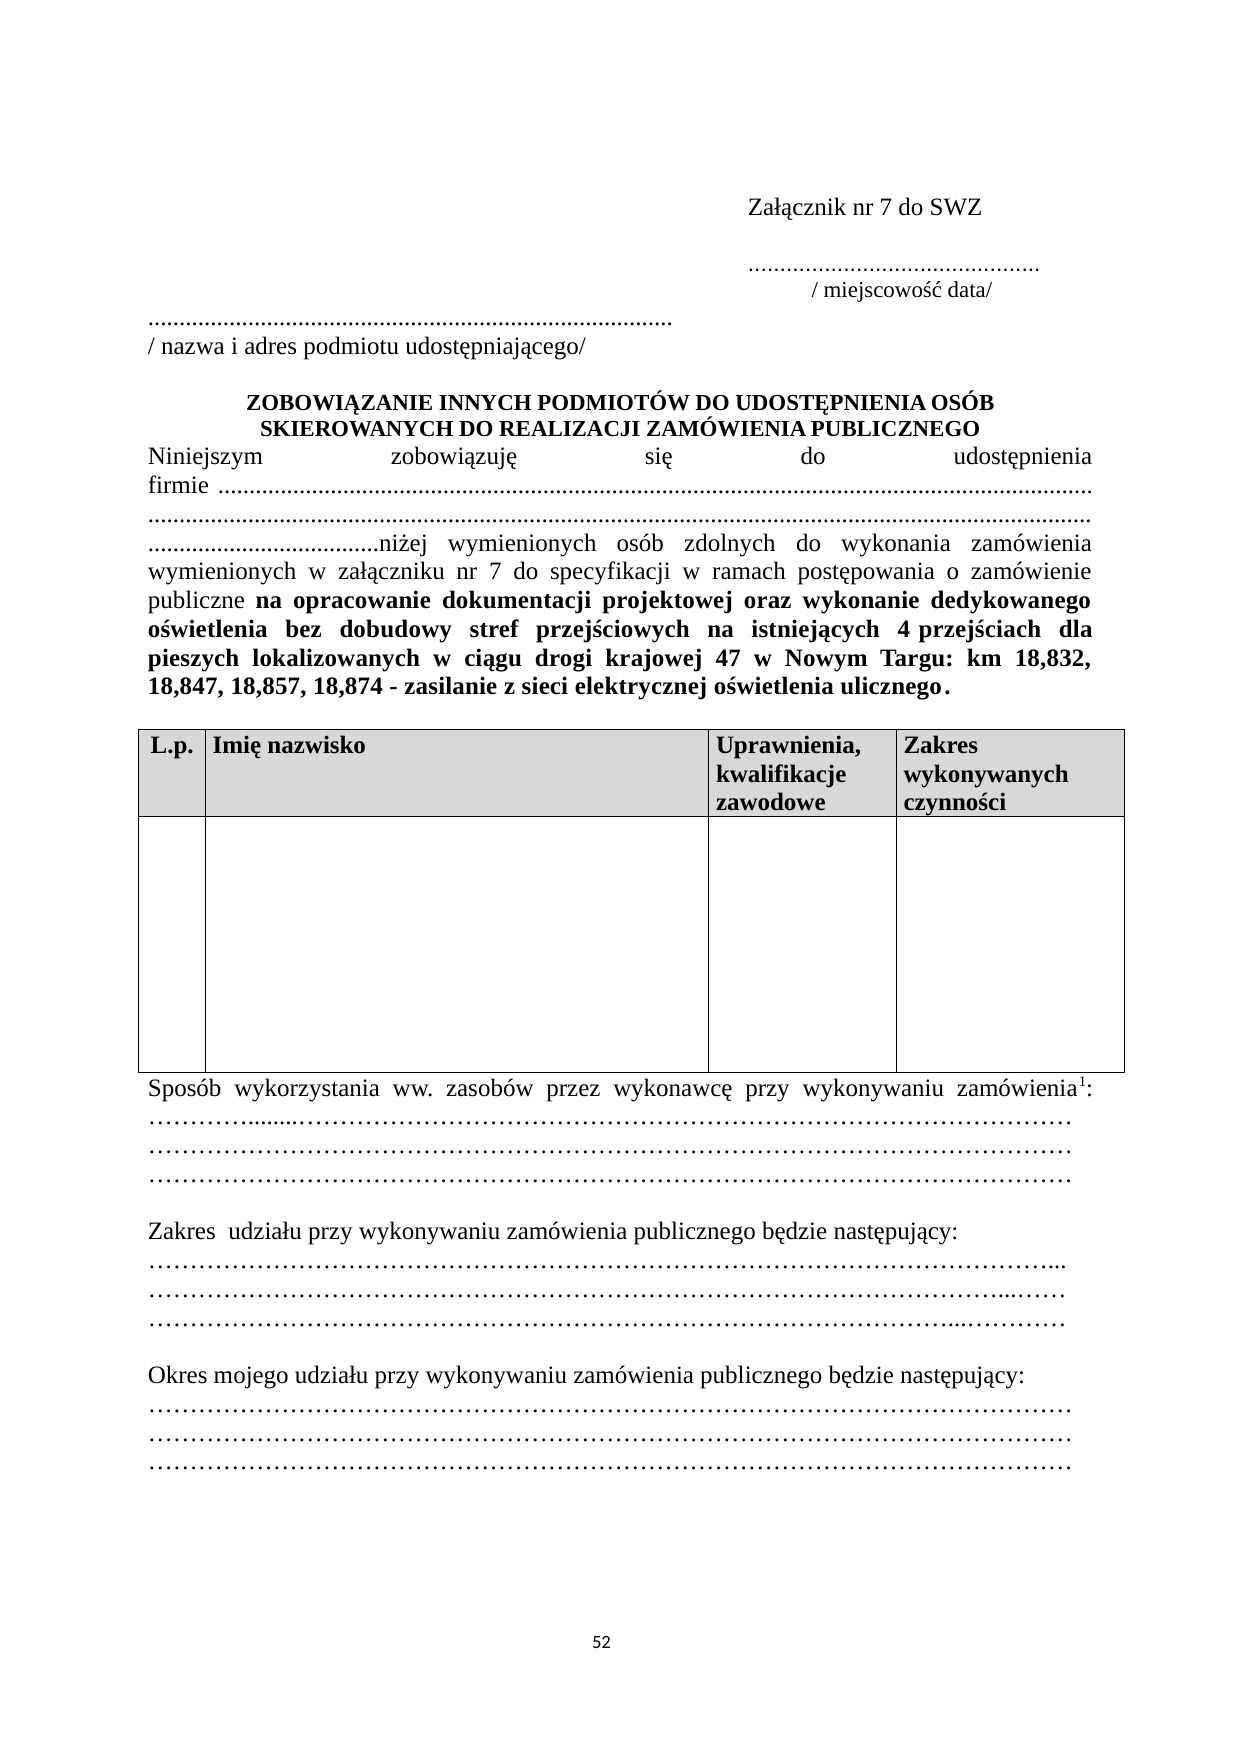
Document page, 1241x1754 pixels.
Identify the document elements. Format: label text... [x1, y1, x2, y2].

text .............................................. [148, 250, 1093, 276]
text ZOBOWIĄZANIE INNYCH PODMIOTÓW DO UDOSTĘPNIENIA OSÓB SKIEROWANYCH DO REALIZACJI ZAMÓWIENIA PUBLICZNEGO [148, 389, 1093, 441]
table_cell [139, 817, 205, 1072]
table_cell [897, 817, 1124, 1072]
text …………………………………………………………………………………………...…… [148, 1274, 1093, 1303]
text ………………………………………………………………………………………………… [148, 1389, 1093, 1418]
table_cell [709, 817, 896, 1072]
table_header Imię nazwisko [206, 730, 708, 816]
text / miejscowość data/ [738, 276, 1093, 302]
text .................................................................................... [148, 302, 1093, 331]
table_header Uprawnienia, kwalifikacje zawodowe [709, 730, 896, 816]
text Załącznik nr 7 do SWZ [148, 192, 1093, 221]
text ………………………………………………………………………………………………… [148, 1130, 1093, 1159]
text ………………………………………………………………………………………………... [148, 1245, 1093, 1274]
table_header Zakres wykonywanych czynności [897, 730, 1124, 816]
table_cell [206, 817, 708, 1072]
text ………………………………………………………………………………………………… [148, 1418, 1093, 1446]
text / nazwa i adres podmiotu udostępniającego/ [148, 331, 1093, 360]
text Zakres udziału przy wykonywaniu zamówienia publicznego będzie następujący: [148, 1216, 1093, 1245]
text ………………………………………………………………………………………………… [148, 1159, 1093, 1188]
text ………………………………………………………………………………………………… [148, 1446, 1093, 1475]
text Niniejszym zobowiązuję się do udostępnienia firmie ........................................................................................................................................................................................................................................................................................................................................niżej wymienionych osób zdolnych do wykonania zamówienia wymienionych w załączniku nr 7 do specyfikacji w ramach postępowania o zamówienie publiczne na opracowanie dokumentacji projektowej oraz wykonanie dedykowanego oświetlenia bez dobudowy stref przejściowych na istniejących 4 przejściach dla pieszych lokalizowanych w ciągu drogi krajowej 47 w Nowym Targu: km 18,832, 18,847, 18,857, 18,874 - zasilanie z sieci elektrycznej oświetlenia ulicznego. [148, 441, 1093, 700]
text Okres mojego udziału przy wykonywaniu zamówienia publicznego będzie następujący: [148, 1360, 1093, 1389]
text ……………………………………………………………………………………...………… [148, 1303, 1093, 1331]
text Sposób wykorzystania ww. zasobów przez wykonawcę przy wykonywaniu zamówienia1: …………........………………………………………………………………………………… [148, 1073, 1093, 1130]
table_header L.p. [139, 730, 205, 816]
